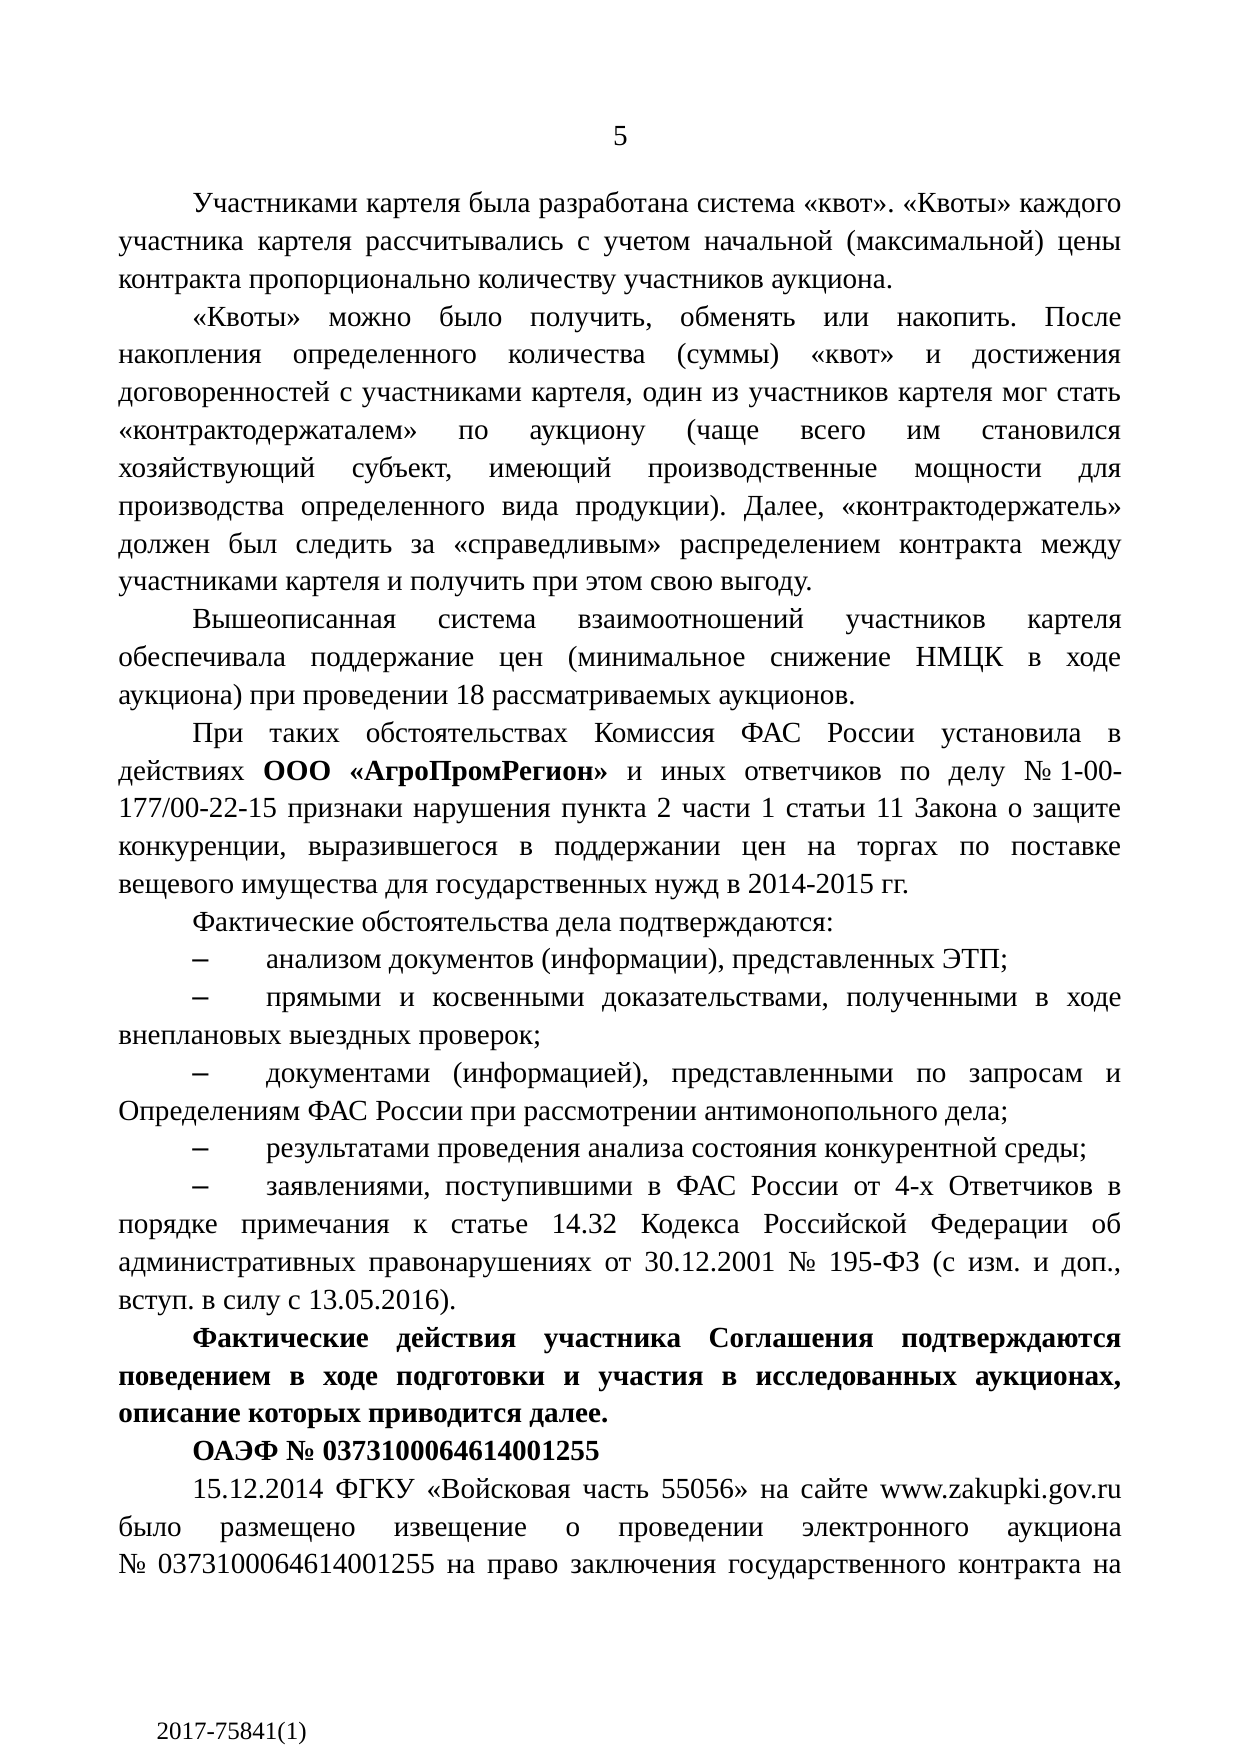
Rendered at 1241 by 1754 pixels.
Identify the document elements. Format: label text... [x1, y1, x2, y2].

list прямыми и косвенными доказательствами, полученными в ходе внеплановых выездных проверок; [118, 975, 1122, 1051]
text Участниками картеля была разработана система «квот». «Квоты» каждого участника картеля рассчитывались с учетом начальной (максимальной) цены контракта пропорционально количеству участников аукциона. [118, 181, 1122, 294]
text ОАЭФ № 0373100064614001255 [118, 1429, 1122, 1467]
text Фактические обстоятельства дела подтверждаются: [118, 899, 1122, 937]
text Фактические действия участника Соглашения подтверждаются поведением в ходе подготовки и участия в исследованных аукционах, описание которых приводится далее. [118, 1316, 1122, 1429]
text При таких обстоятельствах Комиссия ФАС России установила в действиях ООО «АгроПромРегион» и иных ответчиков по делу № 1-00-177/00-22-15 признаки нарушения пункта 2 части 1 статьи 11 Закона о защите конкуренции, выразившегося в поддержании цен на торгах по поставке вещевого имущества для государственных нужд в 2014-2015 гг. [118, 711, 1122, 899]
list результатами проведения анализа состояния конкурентной среды; [118, 1126, 1122, 1164]
list анализом документов (информации), представленных ЭТП; [118, 937, 1122, 975]
list документами (информацией), представленными по запросам и Определениям ФАС России при рассмотрении антимонопольного дела; [118, 1051, 1122, 1126]
text Вышеописанная система взаимоотношений участников картеля обеспечивала поддержание цен (минимальное снижение НМЦК в ходе аукциона) при проведении 18 рассматриваемых аукционов. [118, 597, 1122, 711]
list заявлениями, поступившими в ФАС России от 4-х Ответчиков в порядке примечания к статье 14.32 Кодекса Российской Федерации об административных правонарушениях от 30.12.2001 № 195-ФЗ (с изм. и доп., вступ. в силу с 13.05.2016). [118, 1164, 1122, 1316]
text 15.12.2014 ФГКУ «Войсковая часть 55056» на сайте www.zakupki.gov.ru было размещено извещение о проведении электронного аукциона № 0373100064614001255 на право заключения государственного контракта на [118, 1467, 1122, 1580]
text «Квоты» можно было получить, обменять или накопить. После накопления определенного количества (суммы) «квот» и достижения договоренностей с участниками картеля, один из участников картеля мог стать «контрактодержаталем» по аукциону (чаще всего им становился хозяйствующий субъект, имеющий производственные мощности для производства определенного вида продукции). Далее, «контрактодержатель» должен был следить за «справедливым» распределением контракта между участниками картеля и получить при этом свою выгоду. [118, 294, 1122, 597]
